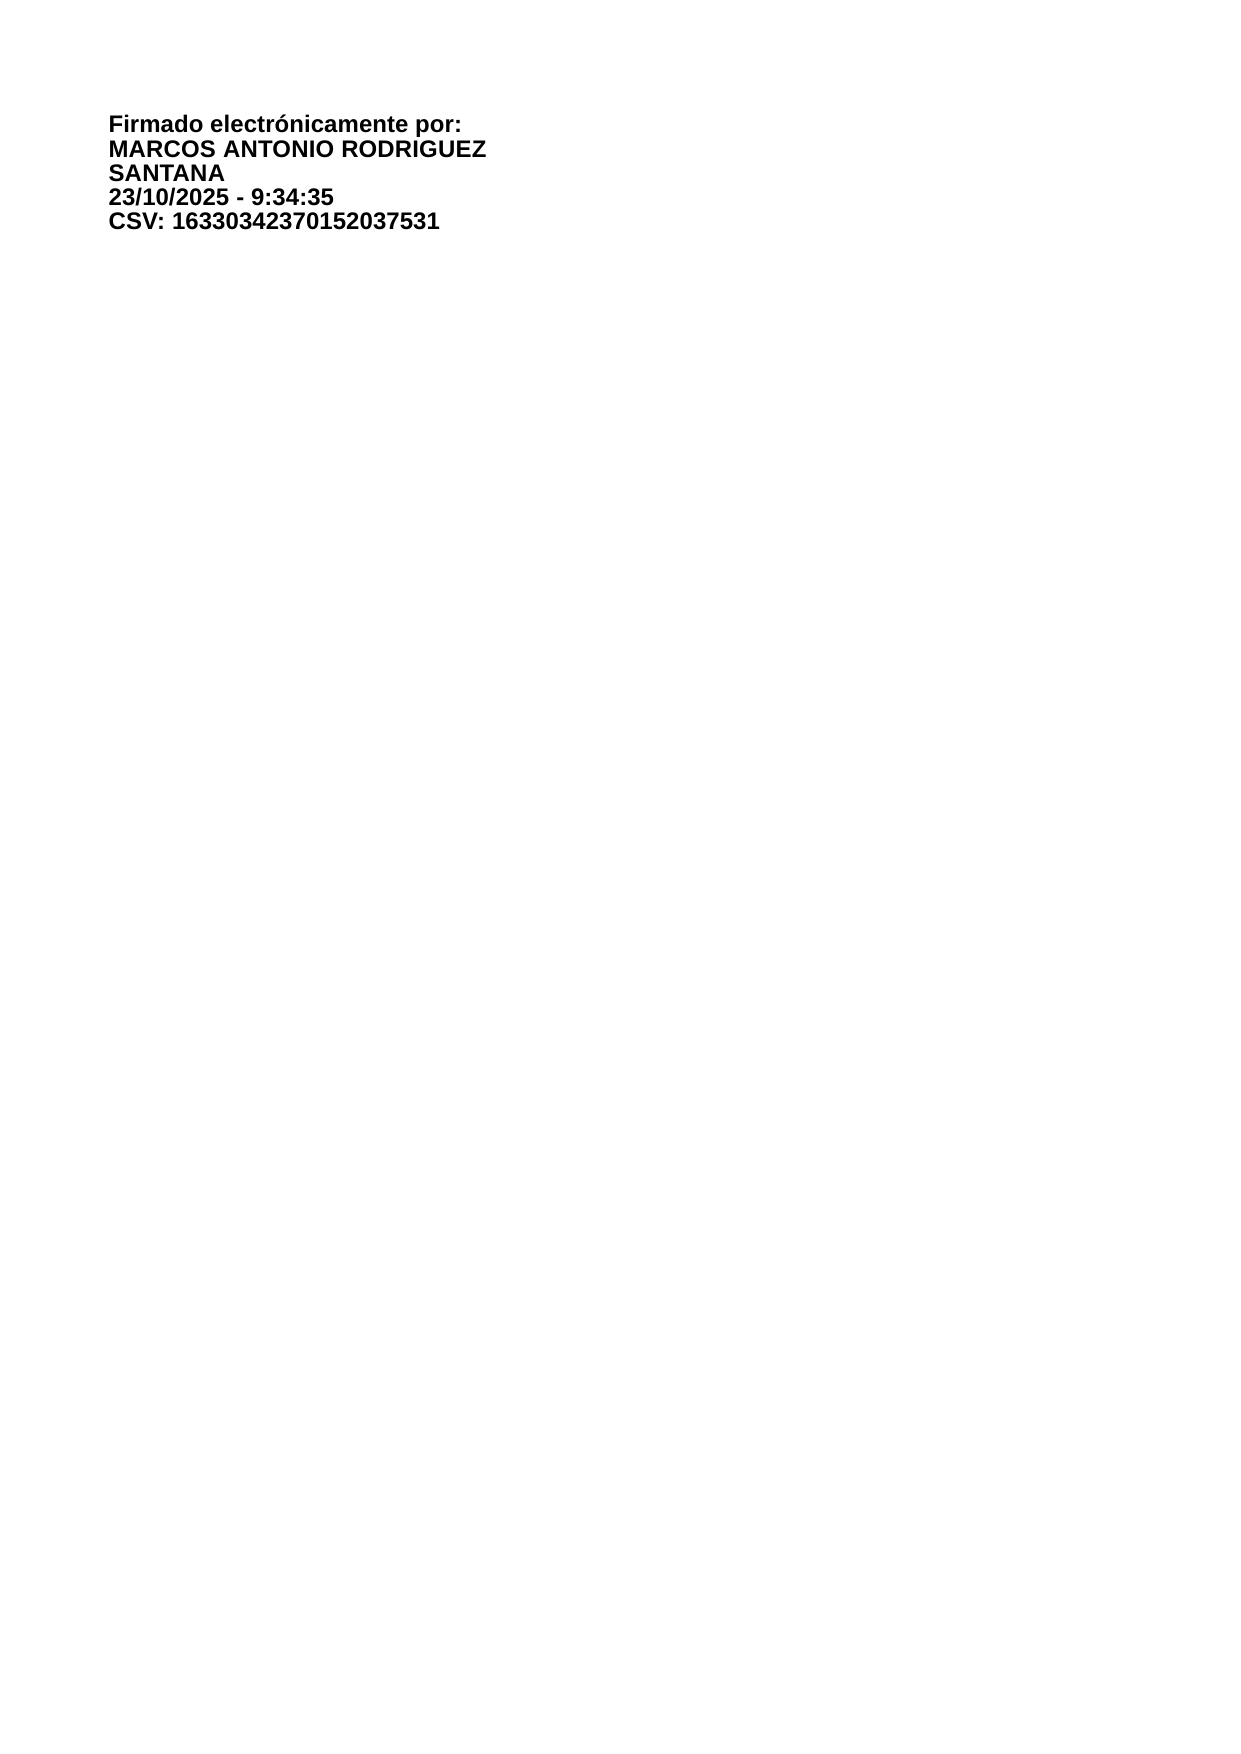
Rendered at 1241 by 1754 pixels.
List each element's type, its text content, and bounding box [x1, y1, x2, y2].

text 2 [108, 183, 122, 207]
text 3/10/2025 - 9:34:35 [122, 183, 359, 207]
text CSV: 16330342370152037531 [108, 207, 467, 234]
text Firmado electrónicamente por: [108, 111, 512, 138]
text SANTANA [108, 162, 512, 186]
text MARCOS ANTONIO RODRIGUEZ [108, 138, 512, 162]
